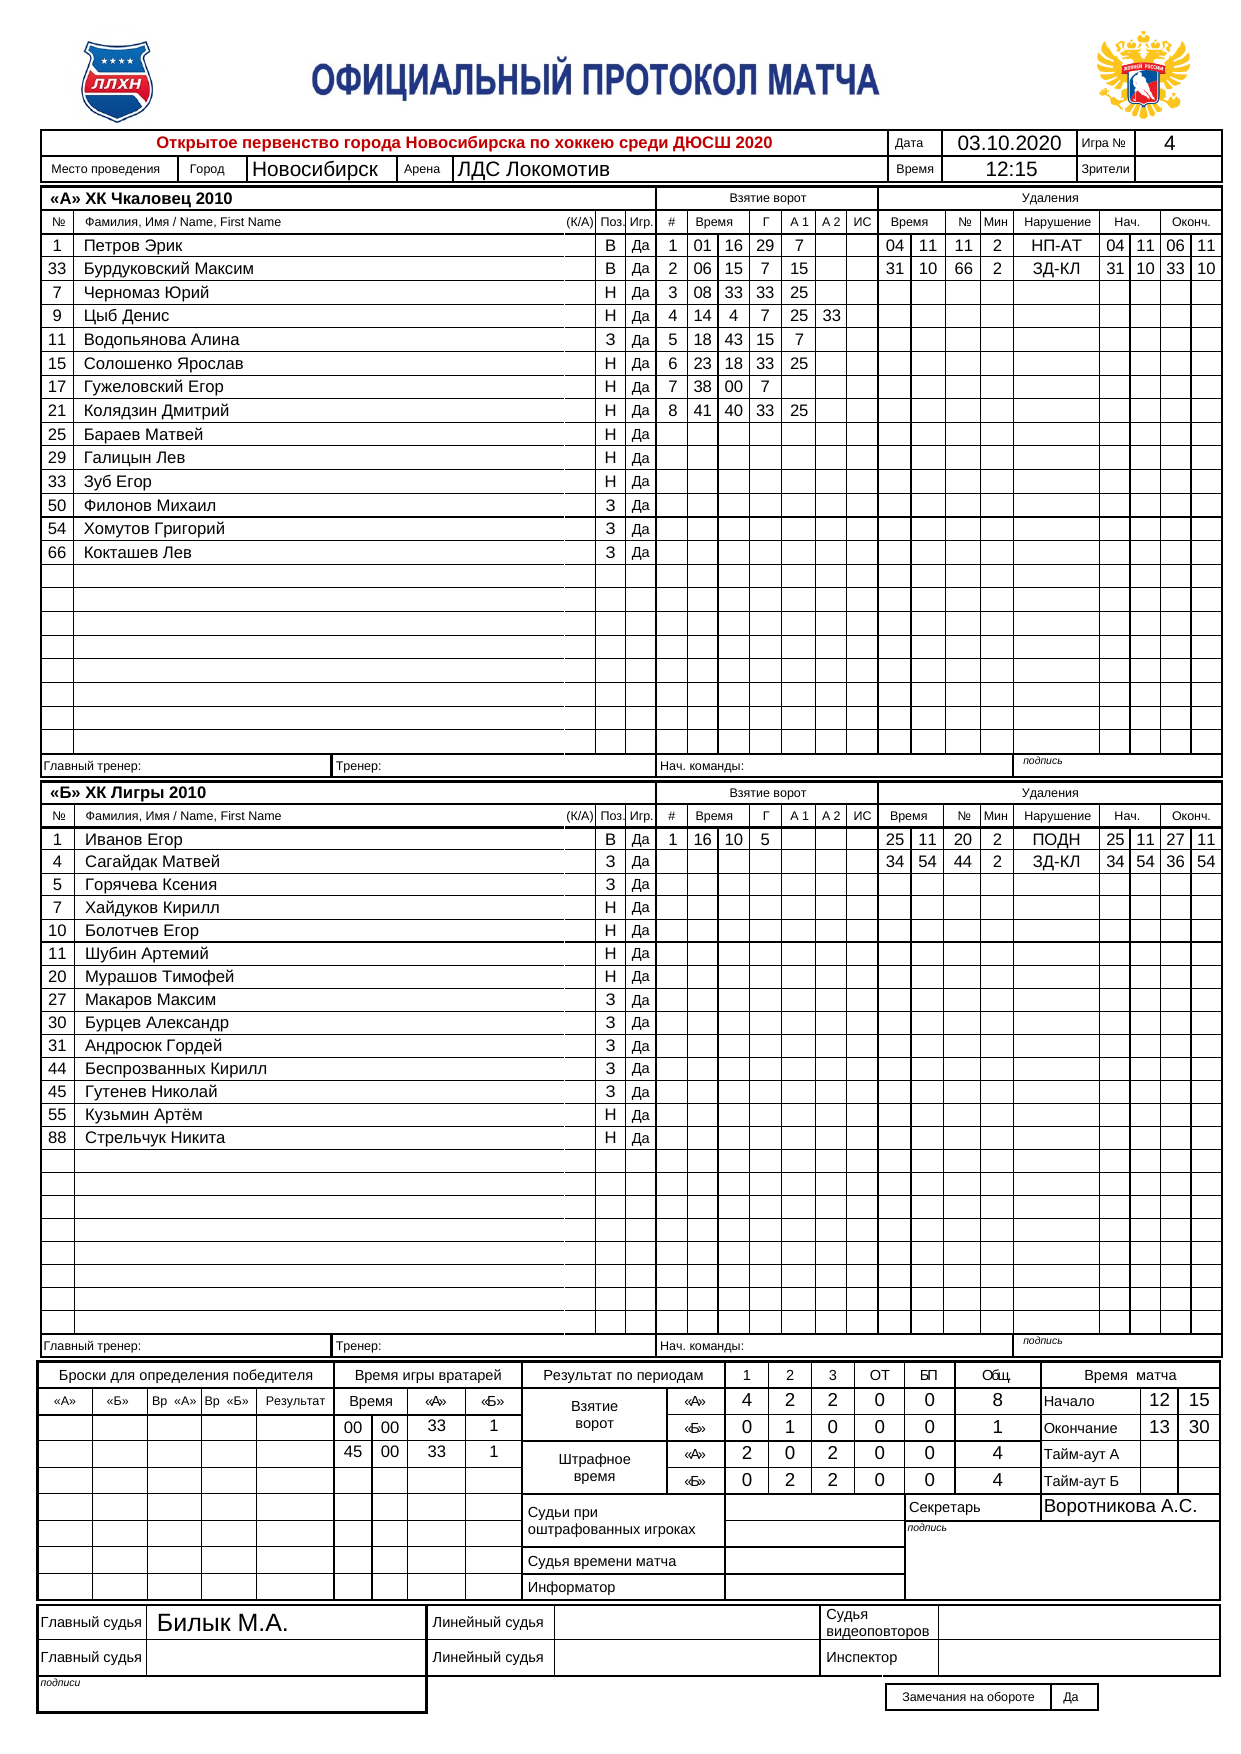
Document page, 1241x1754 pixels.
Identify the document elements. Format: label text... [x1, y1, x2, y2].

table_cell [782, 612, 815, 634]
table_cell [719, 1104, 749, 1126]
table_cell [912, 305, 945, 327]
table_cell [816, 1265, 846, 1287]
table_cell З [596, 518, 625, 540]
table_cell [981, 989, 1013, 1011]
table_cell [1161, 636, 1190, 658]
table_cell [750, 1242, 781, 1264]
table_cell [1014, 1311, 1099, 1333]
table_cell [42, 1150, 74, 1172]
table_cell [782, 1288, 815, 1310]
table_cell 08 [688, 281, 717, 303]
table_cell 9 [42, 305, 73, 327]
table_cell Главный тренер: [42, 755, 330, 776]
table_cell [879, 305, 910, 327]
table_cell [1192, 1081, 1221, 1103]
table_cell [626, 1265, 655, 1287]
table_cell Иванов Егор [75, 829, 564, 849]
table_cell [816, 730, 846, 753]
table_cell Да [626, 399, 655, 422]
table_cell 29 [42, 446, 73, 469]
table_cell [719, 920, 749, 941]
table_cell [816, 518, 846, 540]
table_header 3 [812, 1363, 854, 1387]
table_cell № [42, 805, 74, 826]
table_cell [1131, 966, 1160, 987]
table_cell Взятие ворот [523, 1389, 666, 1440]
table_cell 7 [782, 328, 815, 351]
table_cell [879, 683, 910, 706]
table_cell [1014, 896, 1099, 918]
table_cell 04 [879, 235, 910, 256]
table_cell [1131, 943, 1160, 964]
table_cell 33 [408, 1441, 465, 1467]
table_cell Да [626, 518, 655, 540]
table_cell А 1 [782, 211, 815, 233]
table_cell [847, 1012, 877, 1033]
table_cell [39, 1494, 92, 1520]
table_cell [816, 257, 846, 280]
table_cell [1161, 943, 1190, 964]
table_cell [719, 518, 749, 540]
table_cell Результат [257, 1389, 333, 1413]
table_cell «А» [408, 1389, 465, 1413]
table_cell [42, 683, 73, 706]
table_cell [782, 1012, 815, 1033]
table_cell [148, 1494, 201, 1520]
table_cell [816, 1242, 846, 1264]
table_cell [565, 920, 595, 941]
table_cell Да [626, 423, 655, 445]
table_cell [626, 707, 655, 729]
table_cell З [596, 1012, 625, 1033]
table_cell 11 [912, 829, 943, 849]
table_cell [847, 850, 877, 872]
table_cell 1 [657, 829, 687, 849]
table_cell [1100, 1311, 1129, 1333]
table_cell [879, 1012, 910, 1033]
table_header Замечания на обороте [887, 1685, 1050, 1709]
table_cell 5 [42, 874, 74, 895]
table_cell [981, 352, 1013, 374]
table_cell [688, 659, 717, 682]
table_cell «А» [39, 1389, 92, 1413]
table_cell [93, 1521, 147, 1546]
table_cell [847, 1127, 877, 1149]
table_cell [1161, 966, 1190, 987]
table_cell [1161, 1311, 1190, 1333]
table_cell 33 [719, 281, 749, 303]
table_cell [981, 636, 1013, 658]
table_cell [782, 659, 815, 682]
table_cell [944, 1127, 980, 1149]
table_cell [879, 541, 910, 564]
table_cell [555, 1606, 819, 1639]
table_cell [1192, 1311, 1221, 1333]
table_cell [816, 707, 846, 729]
table_cell Н [596, 1127, 625, 1149]
table_cell [1014, 494, 1099, 516]
table_cell [981, 1173, 1013, 1195]
table_cell [688, 1265, 717, 1287]
table_cell [596, 730, 625, 753]
table_cell А 1 [782, 805, 815, 826]
table_cell 01 [688, 235, 717, 256]
table_cell [42, 1265, 74, 1287]
table_cell «Б » [466, 1389, 521, 1413]
table_cell [981, 1288, 1013, 1310]
table_cell Галицын Лев [74, 446, 564, 469]
table_cell 54 [1131, 850, 1160, 872]
table_cell 0 [855, 1415, 904, 1440]
table_cell [1100, 1173, 1129, 1195]
table_cell [42, 730, 73, 753]
table_cell Н [596, 470, 625, 493]
table_cell [750, 1265, 781, 1287]
table_cell [1131, 446, 1160, 469]
table_cell [879, 1311, 910, 1333]
table_cell 45 [335, 1441, 371, 1467]
table_cell [879, 328, 910, 351]
table_cell [944, 1035, 980, 1057]
table_cell А 2 [816, 211, 846, 233]
table_cell [1192, 446, 1221, 469]
table_cell 15 [782, 257, 815, 280]
table_cell [1131, 565, 1160, 587]
table_cell [1100, 943, 1129, 964]
table_cell [565, 1242, 595, 1264]
table_cell [1141, 1441, 1177, 1467]
table_header Удаления [879, 188, 1221, 209]
table_cell [75, 1219, 564, 1241]
table_cell [782, 588, 815, 611]
table_cell 15 [42, 352, 73, 374]
table_cell [74, 707, 564, 729]
table_cell [719, 1173, 749, 1195]
table_cell [1131, 896, 1160, 918]
table_cell [688, 874, 717, 895]
table_cell [912, 565, 945, 587]
table_cell [782, 518, 815, 540]
table_cell 16 [719, 235, 749, 256]
table_cell [596, 1311, 625, 1333]
table_cell [565, 829, 595, 849]
table_cell [912, 730, 945, 753]
table_cell [816, 1150, 846, 1172]
table_cell 4 [956, 1442, 1040, 1467]
table_cell [1161, 1219, 1190, 1241]
table_cell [750, 1012, 781, 1033]
table_cell 7 [750, 305, 781, 327]
table_header Время матча [1042, 1363, 1219, 1387]
table_cell 33 [750, 352, 781, 374]
table_header Время игры вратарей [335, 1363, 521, 1387]
table_cell Тайм-аут А [1042, 1441, 1140, 1467]
table_cell [1100, 920, 1129, 941]
table_cell [1161, 1173, 1190, 1195]
table_cell [408, 1547, 465, 1573]
table_cell [782, 1242, 815, 1264]
table_cell [946, 541, 980, 564]
table_cell [565, 470, 595, 493]
table_cell [912, 1311, 943, 1333]
table_cell [1161, 1127, 1190, 1149]
table_cell [750, 850, 781, 872]
table_cell [1192, 588, 1221, 611]
table_cell [879, 943, 910, 964]
table_cell [1100, 874, 1129, 895]
table_cell 27 [42, 989, 74, 1011]
table_cell [688, 850, 717, 872]
table_cell 27 [1161, 829, 1190, 849]
table_cell [688, 1035, 717, 1057]
table_cell [657, 1058, 687, 1079]
table_cell [912, 470, 945, 493]
table_cell [782, 850, 815, 872]
table_cell [1161, 1012, 1190, 1033]
table_cell Нач. команды: [657, 755, 1012, 776]
table_cell Н [596, 281, 625, 303]
table_cell [1100, 281, 1129, 303]
table_cell 1 [466, 1416, 521, 1440]
table_cell [816, 1288, 846, 1310]
table_cell [1131, 305, 1160, 327]
table_cell З [596, 874, 625, 895]
table_cell 2 [657, 257, 687, 280]
table_cell 06 [688, 257, 717, 280]
table_cell [750, 636, 781, 658]
table_cell 54 [912, 850, 943, 872]
table_cell [719, 1219, 749, 1241]
table_cell [782, 829, 815, 849]
table_cell [93, 1468, 147, 1493]
table_cell [816, 636, 846, 658]
table_cell [719, 1265, 749, 1287]
table_cell [565, 683, 595, 706]
table_cell [847, 588, 877, 611]
table_cell [750, 612, 781, 634]
table_cell [335, 1574, 371, 1599]
table_cell [688, 470, 717, 493]
table_cell [879, 966, 910, 987]
table_cell 15 [750, 328, 781, 351]
table_cell Оконч. [1161, 211, 1221, 233]
table_cell Гужеловский Егор [74, 376, 564, 398]
table_cell [657, 494, 687, 516]
table_cell [946, 305, 980, 327]
table_cell [626, 683, 655, 706]
table_cell [75, 1150, 564, 1172]
table_cell [688, 730, 717, 753]
table_cell [688, 1058, 717, 1079]
table_cell [565, 281, 595, 303]
table_cell [912, 423, 945, 445]
table_cell 2 [812, 1389, 854, 1413]
table_cell 54 [42, 518, 73, 540]
table_cell 0 [905, 1442, 954, 1467]
table_cell [847, 1035, 877, 1057]
table_cell [657, 659, 687, 682]
table_cell [93, 1547, 147, 1573]
table_cell Да [626, 920, 655, 941]
table_cell [565, 399, 595, 422]
table_cell [596, 636, 625, 658]
table_cell [719, 1081, 749, 1103]
table_cell [1141, 1468, 1177, 1493]
table_cell Фамилия, Имя / Name, First Name [74, 211, 565, 233]
table_cell [565, 1196, 595, 1218]
table_cell [1100, 1196, 1129, 1218]
table_cell [257, 1547, 333, 1573]
table_cell [1014, 874, 1099, 895]
table_cell [148, 1547, 201, 1573]
table_cell [946, 494, 980, 516]
table_cell [847, 989, 877, 1011]
table_cell ЗД-КЛ [1014, 850, 1099, 872]
table_cell [879, 399, 910, 422]
table_cell 0 [905, 1468, 954, 1493]
table_cell [1014, 636, 1099, 658]
table_cell [626, 612, 655, 634]
table_cell НП-АТ [1014, 235, 1099, 256]
table_cell [912, 494, 945, 516]
table_header Дата [889, 131, 941, 155]
table_cell [719, 470, 749, 493]
table_cell [565, 541, 595, 564]
table_cell [750, 470, 781, 493]
table_cell Штрафное время [523, 1442, 666, 1493]
table_cell Да [626, 328, 655, 351]
table_cell [750, 518, 781, 540]
table_cell [1014, 683, 1099, 706]
table_cell [847, 352, 877, 374]
table_cell 11 [1192, 829, 1221, 849]
table_cell 0 [769, 1442, 811, 1467]
table_cell [1192, 1196, 1221, 1218]
table_cell [946, 281, 980, 303]
table_cell 18 [719, 352, 749, 374]
table_cell Информатор [523, 1575, 724, 1599]
table_cell [1131, 874, 1160, 895]
table_cell [626, 1311, 655, 1333]
table_cell [565, 966, 595, 987]
table_cell [42, 707, 73, 729]
table_cell [42, 1196, 74, 1218]
table_cell [1161, 707, 1190, 729]
table_cell Н [596, 966, 625, 987]
table_cell [1131, 1311, 1160, 1333]
table_cell [93, 1416, 147, 1440]
table_cell [879, 636, 910, 658]
table_cell [75, 1196, 564, 1218]
table_cell [565, 235, 595, 256]
table_cell [75, 1311, 564, 1333]
table_cell 06 [1161, 235, 1190, 256]
table_cell [1100, 730, 1129, 753]
table_cell (К/А) [565, 805, 595, 826]
table_cell 4 [657, 305, 687, 327]
table_cell 21 [42, 399, 73, 422]
table_cell [847, 281, 877, 303]
table_cell «Б» [668, 1468, 724, 1493]
table_cell Время [688, 211, 749, 233]
table_cell [1100, 1012, 1129, 1033]
table_cell [750, 1127, 781, 1149]
table_cell [596, 1173, 625, 1195]
table_cell [912, 874, 943, 895]
table_cell [750, 541, 781, 564]
table_cell [816, 1196, 846, 1218]
table_cell [147, 1640, 425, 1675]
table_cell 34 [879, 850, 910, 872]
table_cell [912, 328, 945, 351]
table_cell [688, 1196, 717, 1218]
table_cell [816, 1219, 846, 1241]
table_cell В [596, 257, 625, 280]
table_cell [1014, 707, 1099, 729]
table_cell [816, 1173, 846, 1195]
table_cell [1131, 1242, 1160, 1264]
table_cell [879, 896, 910, 918]
table_cell 15 [719, 257, 749, 280]
table_cell [1192, 1242, 1221, 1264]
table_cell [1014, 1173, 1099, 1195]
table_cell [202, 1574, 256, 1599]
table_cell 11 [42, 943, 74, 964]
table_cell Да [626, 541, 655, 564]
table_cell Да [626, 1081, 655, 1103]
table_header 1 [726, 1363, 768, 1387]
table_cell 11 [946, 235, 980, 256]
table_cell 40 [719, 399, 749, 422]
table_cell [1131, 920, 1160, 941]
table_cell [847, 1104, 877, 1126]
table_cell Н [596, 376, 625, 398]
table_cell Мин [981, 805, 1013, 826]
table_header Взятие ворот [657, 188, 877, 209]
table_cell [657, 1104, 687, 1126]
table_cell Н [596, 1104, 625, 1126]
table_cell [688, 989, 717, 1011]
table_cell [944, 1196, 980, 1218]
table_cell 31 [1100, 257, 1129, 280]
table_cell [1192, 1058, 1221, 1079]
table_cell [1131, 1150, 1160, 1172]
table_cell [42, 1311, 74, 1333]
table_cell [912, 1288, 943, 1310]
table_cell Время [879, 805, 943, 826]
table_cell [912, 989, 943, 1011]
table_cell [944, 1265, 980, 1287]
table_cell [565, 1265, 595, 1287]
table_cell «Б» [668, 1415, 724, 1440]
table_cell [946, 328, 980, 351]
table_cell [750, 707, 781, 729]
table_cell Да [626, 281, 655, 303]
table_cell [1100, 423, 1129, 445]
table_cell [879, 730, 910, 753]
table_cell [1192, 1265, 1221, 1287]
table_cell [879, 989, 910, 1011]
table_cell [688, 966, 717, 987]
table_cell Кузьмин Артём [75, 1104, 564, 1126]
table_cell ИС [847, 211, 877, 233]
table_cell Беспрозванных Кирилл [75, 1058, 564, 1079]
table_cell [688, 1081, 717, 1103]
table_cell [816, 1081, 846, 1103]
table_cell [1014, 328, 1099, 351]
table_cell [1014, 541, 1099, 564]
table_cell 0 [855, 1442, 904, 1467]
table_cell Да [626, 896, 655, 918]
table_cell 30 [42, 1012, 74, 1033]
table_cell [719, 683, 749, 706]
table_cell 1 [42, 235, 73, 256]
table_cell [657, 896, 687, 918]
table_cell [688, 1311, 717, 1333]
table_cell [148, 1574, 201, 1599]
table_cell [981, 1242, 1013, 1264]
table_cell Нач. [1100, 805, 1160, 826]
table_cell [1100, 1219, 1129, 1241]
table_cell [847, 328, 877, 351]
table_cell [626, 1288, 655, 1310]
table_cell Фамилия, Имя / Name, First Name [75, 805, 565, 826]
table_header Общ. [956, 1363, 1040, 1387]
table_cell [257, 1416, 333, 1440]
table_cell [1014, 352, 1099, 374]
table_cell [719, 1012, 749, 1033]
table_cell [981, 494, 1013, 516]
table_cell [981, 1219, 1013, 1241]
table_cell [879, 707, 910, 729]
table_cell [816, 659, 846, 682]
table_cell [750, 659, 781, 682]
table_cell [912, 1219, 943, 1241]
table_cell [1192, 352, 1221, 374]
table_cell [719, 966, 749, 987]
table_cell [688, 1150, 717, 1172]
table_cell 2 [812, 1442, 854, 1467]
table_cell [946, 588, 980, 611]
table_cell Оконч. [1161, 805, 1221, 826]
table_cell [39, 1574, 92, 1599]
table_cell Поз. [596, 805, 625, 826]
table_cell [981, 874, 1013, 895]
table_cell [74, 683, 564, 706]
table_cell [688, 1219, 717, 1241]
table_cell [688, 1012, 717, 1033]
table_cell [847, 730, 877, 753]
table_cell [1131, 352, 1160, 374]
table_cell [1099, 1682, 1220, 1711]
table_cell 04 [1100, 235, 1129, 256]
table_cell 10 [1131, 257, 1160, 280]
table_cell [626, 1150, 655, 1172]
table_cell [1100, 494, 1129, 516]
table_cell [912, 1058, 943, 1079]
table_cell 10 [912, 257, 945, 280]
table_cell [847, 1288, 877, 1310]
table_cell [750, 423, 781, 445]
table_cell [719, 1311, 749, 1333]
table_cell Да [626, 305, 655, 327]
table_cell 5 [750, 829, 781, 849]
table_cell Н [596, 943, 625, 964]
table_cell [879, 1265, 910, 1287]
table_cell 33 [1161, 257, 1190, 280]
table_cell Н [596, 896, 625, 918]
table_cell [750, 1288, 781, 1310]
table_cell [782, 730, 815, 753]
table_cell [782, 1035, 815, 1057]
table_cell [1161, 683, 1190, 706]
table_cell [719, 494, 749, 516]
table_cell [688, 588, 717, 611]
table_cell [1192, 1012, 1221, 1033]
table_cell [816, 1058, 846, 1079]
table_cell [657, 683, 687, 706]
table_cell [1100, 328, 1129, 351]
table_cell [1100, 470, 1129, 493]
table_cell [1131, 1035, 1160, 1057]
table_cell «А» [668, 1389, 724, 1413]
table_cell [719, 423, 749, 445]
table_cell [816, 989, 846, 1011]
table_cell [944, 1081, 980, 1103]
table_cell [912, 1173, 943, 1195]
table_cell [816, 376, 846, 398]
table_cell [1014, 1150, 1099, 1172]
table_cell [847, 565, 877, 587]
table_cell [946, 518, 980, 540]
table_cell 2 [726, 1442, 768, 1467]
table_cell [1161, 1265, 1190, 1287]
table_cell 0 [855, 1389, 904, 1413]
table_cell [657, 966, 687, 987]
table_cell [335, 1494, 371, 1520]
table_cell [782, 966, 815, 987]
table_cell [719, 730, 749, 753]
table_cell [596, 1265, 625, 1287]
table_cell [565, 518, 595, 540]
table_cell [596, 1150, 625, 1172]
table_cell [1014, 1035, 1099, 1057]
table_cell [912, 352, 945, 374]
table_cell 11 [912, 235, 945, 256]
table_cell [688, 1242, 717, 1264]
table_cell [750, 1104, 781, 1126]
table_cell [1161, 730, 1190, 753]
table_cell [1192, 565, 1221, 587]
table_header Да [1052, 1685, 1097, 1709]
table_cell [335, 1521, 371, 1546]
table_cell [816, 920, 846, 941]
table_cell Билык М.А. [147, 1606, 425, 1639]
table_cell Н [596, 446, 625, 469]
table_cell [1014, 612, 1099, 634]
table_cell [981, 565, 1013, 587]
table_cell [1014, 470, 1099, 493]
table_cell [750, 683, 781, 706]
table_cell [1161, 1081, 1190, 1103]
table_cell [1161, 328, 1190, 351]
table_cell [981, 966, 1013, 987]
table_cell [596, 707, 625, 729]
table_cell [879, 874, 910, 895]
table_header Удаления [879, 783, 1221, 803]
table_header Открытое первенство города Новосибирска по хоккею среди ДЮСШ 2020 [42, 131, 887, 155]
table_cell [847, 470, 877, 493]
table_cell [1100, 1288, 1129, 1310]
table_cell [688, 565, 717, 587]
table_cell [688, 683, 717, 706]
table_cell 6 [657, 352, 687, 374]
table_cell [816, 423, 846, 445]
table_cell Г [750, 211, 781, 233]
table_cell [688, 423, 717, 445]
table_cell [565, 446, 595, 469]
table_cell [944, 1058, 980, 1079]
table_cell [565, 989, 595, 1011]
table_cell [74, 730, 564, 753]
table_cell [657, 1219, 687, 1241]
table_cell [1161, 399, 1190, 422]
table_cell [912, 659, 945, 682]
table_cell Да [626, 494, 655, 516]
table_cell З [596, 328, 625, 351]
table_cell [912, 1265, 943, 1287]
table_cell [1014, 446, 1099, 469]
table_cell [847, 829, 877, 849]
table_cell [816, 328, 846, 351]
table_cell 1 [657, 235, 687, 256]
table_cell [719, 1150, 749, 1172]
table_cell Н [596, 423, 625, 445]
table_cell «А» [668, 1442, 724, 1467]
table_cell [1192, 730, 1221, 753]
table_cell Н [596, 920, 625, 941]
table_cell [981, 541, 1013, 564]
table_cell 33 [816, 305, 846, 327]
table_cell [981, 399, 1013, 422]
table_cell [816, 446, 846, 469]
table_cell [816, 1035, 846, 1057]
table_cell Игр. [626, 211, 655, 233]
table_cell [257, 1521, 333, 1546]
table_cell 33 [408, 1416, 465, 1440]
table_cell [816, 683, 846, 706]
table_cell Воротникова А.С. [1042, 1495, 1219, 1520]
table_cell [565, 494, 595, 516]
table_cell [1014, 376, 1099, 398]
table_cell [42, 1288, 74, 1310]
table_cell [719, 707, 749, 729]
table_cell [912, 376, 945, 398]
table_cell [750, 1035, 781, 1057]
table_cell [750, 1311, 781, 1333]
table_cell [750, 1196, 781, 1218]
table_cell [1100, 707, 1129, 729]
table_cell 11 [1131, 829, 1160, 849]
table_cell [1100, 376, 1129, 398]
table_cell [719, 1035, 749, 1057]
table_cell [847, 1311, 877, 1333]
table_cell [750, 943, 781, 964]
table_cell [408, 1468, 465, 1493]
table_cell [1014, 1288, 1099, 1310]
table_cell Да [626, 850, 655, 872]
table_cell [1131, 281, 1160, 303]
table_cell [816, 943, 846, 964]
table_cell [750, 1173, 781, 1195]
table_cell [981, 1265, 1013, 1287]
table_cell [1131, 470, 1160, 493]
table_cell Да [626, 1035, 655, 1057]
table_cell [657, 1242, 687, 1264]
table_cell [1192, 328, 1221, 351]
table_cell подпись [1014, 755, 1221, 776]
table_cell [719, 612, 749, 634]
table_cell [1014, 1104, 1099, 1126]
table_cell [912, 1242, 943, 1264]
table_cell [946, 423, 980, 445]
table_cell [1192, 896, 1221, 918]
table_cell Секретарь [906, 1495, 1040, 1520]
table_cell [782, 1173, 815, 1195]
table_cell Мин [981, 211, 1013, 233]
table_cell З [596, 850, 625, 872]
table_cell [879, 470, 910, 493]
table_cell [879, 446, 910, 469]
table_cell 10 [719, 829, 749, 849]
table_cell [565, 376, 595, 398]
table_cell [847, 541, 877, 564]
table_cell 7 [42, 281, 73, 303]
table_cell [1131, 1219, 1160, 1241]
table_cell [1161, 446, 1190, 469]
table_cell ЗД-КЛ [1014, 257, 1099, 280]
table_cell [1161, 352, 1190, 374]
table_cell 25 [879, 829, 910, 849]
table_cell [1161, 281, 1190, 303]
table_cell [1192, 494, 1221, 516]
table_cell [1192, 1150, 1221, 1172]
table_cell [93, 1441, 147, 1467]
table_cell [847, 423, 877, 445]
table_cell [981, 943, 1013, 964]
table_cell 25 [782, 305, 815, 327]
table_cell [626, 588, 655, 611]
table_cell 66 [42, 541, 73, 564]
table_cell Окончание [1042, 1415, 1140, 1440]
table_cell 33 [42, 470, 73, 493]
table_cell [1014, 281, 1099, 303]
table_cell 25 [782, 281, 815, 303]
table_cell Нач. команды: [657, 1335, 1012, 1356]
table_cell Зуб Егор [74, 470, 564, 493]
table_header Броски для определения победителя [39, 1363, 333, 1387]
table_cell [750, 494, 781, 516]
table_cell Зрители [1078, 157, 1134, 181]
table_cell [944, 920, 980, 941]
table_cell [42, 1173, 74, 1195]
table_cell [1100, 1242, 1129, 1264]
table_cell Тайм-аут Б [1042, 1468, 1140, 1493]
table_cell [1192, 636, 1221, 658]
table_cell [1014, 989, 1099, 1011]
table_cell [1014, 1219, 1099, 1241]
table_cell [596, 1219, 625, 1241]
table_cell [39, 1521, 92, 1546]
table_cell [626, 1219, 655, 1241]
table_cell [657, 541, 687, 564]
table_cell [1161, 518, 1190, 540]
table_cell [565, 565, 595, 587]
table_cell 7 [750, 257, 781, 280]
table_cell 7 [750, 376, 781, 398]
table_cell [565, 896, 595, 918]
table_cell [39, 1441, 92, 1467]
table_cell [939, 1606, 1219, 1639]
table_cell [93, 1574, 147, 1599]
table_cell 31 [879, 257, 910, 280]
table_cell [39, 1547, 92, 1573]
table_cell 7 [42, 896, 74, 918]
table_cell [657, 612, 687, 634]
table_cell ПОДН [1014, 829, 1099, 849]
table_cell [1014, 730, 1099, 753]
table_cell [1100, 636, 1129, 658]
table_cell [626, 565, 655, 587]
table_cell [1161, 1242, 1190, 1264]
table_cell З [596, 1081, 625, 1103]
table_cell [1161, 896, 1190, 918]
table_cell [257, 1468, 333, 1493]
table_cell 25 [42, 423, 73, 445]
table_cell 1 [956, 1415, 1040, 1440]
table_cell [688, 920, 717, 941]
table_cell [981, 470, 1013, 493]
table_cell [657, 565, 687, 587]
table_cell [946, 565, 980, 587]
table_cell [719, 541, 749, 564]
table_cell [847, 874, 877, 895]
table_cell [657, 1150, 687, 1172]
table_cell [847, 305, 877, 327]
table_cell [816, 1104, 846, 1126]
table_cell 45 [42, 1081, 74, 1103]
table_cell Судья времени матча [523, 1548, 724, 1573]
table_cell Хомутов Григорий [74, 518, 564, 540]
table_cell Петров Эрик [74, 235, 564, 256]
table_cell [1131, 1058, 1160, 1079]
table_cell [912, 920, 943, 941]
table_cell [912, 966, 943, 987]
table_cell [39, 1416, 92, 1440]
table_cell 12 [1141, 1389, 1177, 1413]
table_cell [565, 943, 595, 964]
table_cell [946, 683, 980, 706]
table_cell 66 [946, 257, 980, 280]
table_cell [1131, 683, 1160, 706]
table_cell [1100, 399, 1129, 422]
table_cell [596, 588, 625, 611]
table_cell [408, 1494, 465, 1520]
table_cell [816, 399, 846, 422]
table_cell [1192, 541, 1221, 564]
table_cell [1131, 494, 1160, 516]
table_cell 2 [769, 1389, 811, 1413]
table_cell [1161, 1058, 1190, 1079]
table_cell [981, 1311, 1013, 1333]
table_cell [565, 1150, 595, 1172]
table_cell [750, 874, 781, 895]
table_cell [912, 541, 945, 564]
table_cell [565, 850, 595, 872]
table_cell [981, 1035, 1013, 1057]
table_cell [981, 328, 1013, 351]
table_cell [719, 850, 749, 872]
table_cell [1131, 376, 1160, 398]
table_cell Макаров Максим [75, 989, 564, 1011]
table_cell [1192, 612, 1221, 634]
table_cell [1161, 588, 1190, 611]
table_cell [750, 1150, 781, 1172]
table_cell [148, 1441, 201, 1467]
table_cell 4 [719, 305, 749, 327]
table_cell ИС [847, 805, 877, 826]
table_cell [1179, 1468, 1219, 1493]
table_cell [688, 494, 717, 516]
table_cell [782, 423, 815, 445]
table_cell Поз. [596, 211, 625, 233]
table_cell [981, 683, 1013, 706]
table_cell Да [626, 257, 655, 280]
table_cell [782, 494, 815, 516]
table_cell [466, 1521, 521, 1546]
table_cell Линейный судья [428, 1606, 554, 1639]
table_cell [373, 1468, 407, 1493]
table_cell [981, 518, 1013, 540]
table_cell [657, 850, 687, 872]
table_cell [373, 1547, 407, 1573]
table_cell Бурцев Александр [75, 1012, 564, 1033]
table_cell [42, 1242, 74, 1264]
table_cell 15 [1179, 1389, 1219, 1413]
table_cell [912, 636, 945, 658]
table_cell 33 [42, 257, 73, 280]
table_cell [1192, 1288, 1221, 1310]
table_cell [688, 707, 717, 729]
table_cell [1161, 423, 1190, 445]
table_cell [883, 1677, 1220, 1681]
table_cell [750, 896, 781, 918]
table_cell [1192, 1127, 1221, 1149]
table_cell [847, 943, 877, 964]
table_cell [750, 730, 781, 753]
table_cell Арена [398, 157, 452, 181]
table_cell В [596, 829, 625, 849]
table_cell [726, 1548, 904, 1573]
table_header 03.10.2020 [943, 131, 1076, 155]
table_cell [726, 1495, 904, 1520]
table_cell [596, 659, 625, 682]
table_cell Кокташев Лев [74, 541, 564, 564]
table_cell [879, 1288, 910, 1310]
table_cell 38 [688, 376, 717, 398]
table_cell [946, 352, 980, 374]
table_cell [657, 518, 687, 540]
table_cell 11 [42, 328, 73, 351]
table_cell 34 [1100, 850, 1129, 872]
table_cell [428, 1677, 882, 1711]
table_cell [1100, 446, 1129, 469]
table_cell [657, 1311, 687, 1333]
table_cell [847, 920, 877, 941]
table_cell [1192, 423, 1221, 445]
table_cell [782, 1058, 815, 1079]
table_cell [816, 470, 846, 493]
table_cell [782, 1081, 815, 1103]
table_cell [847, 446, 877, 469]
table_cell [565, 423, 595, 445]
table_cell (К/А) [565, 211, 595, 233]
table_cell [946, 636, 980, 658]
table_cell [912, 446, 945, 469]
table_cell Время [688, 805, 749, 826]
table_cell Мурашов Тимофей [75, 966, 564, 987]
table_cell [750, 1081, 781, 1103]
table_cell [1161, 1035, 1190, 1057]
table_cell [981, 1012, 1013, 1033]
table_cell [1131, 612, 1160, 634]
table_cell [1161, 1196, 1190, 1218]
table_cell А 2 [816, 805, 846, 826]
table_cell [1131, 659, 1160, 682]
table_cell [657, 636, 687, 658]
table_cell 00 [719, 376, 749, 398]
table_cell [879, 1242, 910, 1264]
table_cell З [596, 494, 625, 516]
table_cell Да [626, 1058, 655, 1079]
table_cell [555, 1640, 819, 1675]
table_cell [688, 1173, 717, 1195]
table_cell [981, 1196, 1013, 1218]
table_cell В [596, 235, 625, 256]
table_cell [719, 659, 749, 682]
table_cell [1192, 1035, 1221, 1057]
table_cell [946, 659, 980, 682]
table_cell [944, 874, 980, 895]
table_cell [782, 470, 815, 493]
table_cell [944, 989, 980, 1011]
table_cell Да [626, 235, 655, 256]
table_cell [1192, 376, 1221, 398]
table_cell [879, 352, 910, 374]
table_cell [782, 446, 815, 469]
table_cell [1100, 588, 1129, 611]
table_cell [657, 1288, 687, 1310]
table_cell [847, 494, 877, 516]
table_cell [782, 1127, 815, 1149]
table_cell [1161, 305, 1190, 327]
table_cell Линейный судья [428, 1640, 554, 1675]
table_cell [42, 588, 73, 611]
table_cell [816, 896, 846, 918]
table_cell [1192, 659, 1221, 682]
table_cell [565, 257, 595, 280]
table_cell [1161, 541, 1190, 564]
table_cell [981, 281, 1013, 303]
table_cell 10 [42, 920, 74, 941]
table_cell [726, 1521, 904, 1546]
table_cell [1100, 1104, 1129, 1126]
table_cell [981, 1081, 1013, 1103]
table_cell [688, 943, 717, 964]
table_cell [719, 565, 749, 587]
table_cell [565, 1219, 595, 1241]
table_cell [373, 1521, 407, 1546]
table_cell [42, 565, 73, 587]
table_cell [565, 1104, 595, 1126]
table_cell [816, 829, 846, 849]
table_cell [657, 470, 687, 493]
table_cell [657, 1081, 687, 1103]
table_cell 1 [466, 1441, 521, 1467]
table_cell [626, 636, 655, 658]
table_cell [335, 1468, 371, 1493]
table_cell [565, 1012, 595, 1033]
table_cell [657, 920, 687, 941]
table_cell [879, 565, 910, 587]
table_cell [816, 235, 846, 256]
table_cell [750, 989, 781, 1011]
table_cell [816, 494, 846, 516]
table_cell [912, 1104, 943, 1126]
table_header БП [905, 1363, 954, 1387]
table_cell подписи [39, 1677, 425, 1711]
table_cell [912, 1127, 943, 1149]
table_cell [657, 588, 687, 611]
table_cell [657, 1265, 687, 1287]
table_cell [1014, 1196, 1099, 1218]
table_cell Колядзин Дмитрий [74, 399, 564, 422]
table_cell [912, 943, 943, 964]
table_cell [946, 612, 980, 634]
table_cell [1131, 1196, 1160, 1218]
table_cell [688, 446, 717, 469]
table_cell [981, 612, 1013, 634]
table_cell [1014, 305, 1099, 327]
table_cell [1100, 352, 1129, 374]
table_cell [596, 1196, 625, 1218]
table_cell 20 [42, 966, 74, 987]
table_cell [1161, 659, 1190, 682]
table_cell [688, 541, 717, 564]
table_cell [750, 966, 781, 987]
table_cell [1192, 1219, 1221, 1241]
table_cell [944, 1150, 980, 1172]
table_cell [1161, 494, 1190, 516]
table_header «Б» ХК Лигры 2010 [42, 783, 655, 803]
table_cell 0 [726, 1415, 768, 1440]
table_cell [1131, 518, 1160, 540]
table_cell Начало [1042, 1389, 1140, 1413]
table_cell [847, 1265, 877, 1287]
table_cell [719, 1196, 749, 1218]
table_cell [1014, 565, 1099, 587]
table_cell [981, 1127, 1013, 1149]
table_cell 2 [812, 1468, 854, 1493]
table_cell [148, 1521, 201, 1546]
table_cell [912, 1012, 943, 1033]
table_cell 3 [657, 281, 687, 303]
table_cell [688, 1127, 717, 1149]
table_cell [1014, 1127, 1099, 1149]
table_cell 20 [944, 829, 980, 849]
table_cell [1161, 470, 1190, 493]
table_cell [1131, 636, 1160, 658]
table_cell [719, 989, 749, 1011]
table_cell [1100, 896, 1129, 918]
table_cell 33 [750, 281, 781, 303]
table_cell [408, 1574, 465, 1599]
table_cell 33 [750, 399, 781, 422]
table_cell [1161, 1104, 1190, 1126]
table_cell [847, 683, 877, 706]
table_cell [1192, 683, 1221, 706]
table_cell [816, 850, 846, 872]
table_cell [688, 1288, 717, 1310]
table_cell [981, 423, 1013, 445]
table_cell [75, 1265, 564, 1287]
table_cell 14 [688, 305, 717, 327]
table_cell [946, 446, 980, 469]
table_cell [657, 943, 687, 964]
table_cell [847, 612, 877, 634]
table_cell [1161, 1288, 1190, 1310]
table_cell [626, 1196, 655, 1218]
table_cell 4 [956, 1468, 1040, 1493]
table_cell [1014, 399, 1099, 422]
table_cell Сагайдак Матвей [75, 850, 564, 872]
table_cell З [596, 1058, 625, 1079]
table_cell Инспектор [821, 1640, 938, 1675]
table_cell [782, 541, 815, 564]
table_cell 25 [782, 352, 815, 374]
table_cell «Б» [93, 1389, 147, 1413]
table_cell 16 [688, 829, 717, 849]
table_cell Н [596, 305, 625, 327]
table_cell [1131, 588, 1160, 611]
table_cell [1100, 1035, 1129, 1057]
table_cell [944, 1219, 980, 1241]
table_cell [596, 1288, 625, 1310]
table_cell Да [626, 874, 655, 895]
table_cell [75, 1173, 564, 1195]
table_cell [847, 707, 877, 729]
table_cell 00 [335, 1416, 371, 1440]
table_header Игра № [1078, 131, 1134, 155]
table_cell 0 [905, 1415, 954, 1440]
table_cell [719, 1058, 749, 1079]
table_cell Место проведения [42, 157, 177, 181]
table_cell [946, 376, 980, 398]
table_cell Андросюк Гордей [75, 1035, 564, 1057]
table_cell 4 [42, 850, 74, 872]
table_cell 18 [688, 328, 717, 351]
table_cell # [657, 211, 687, 233]
table_cell [657, 1173, 687, 1195]
table_cell [466, 1494, 521, 1520]
table_cell 7 [782, 235, 815, 256]
table_cell [373, 1574, 407, 1599]
table_cell [42, 612, 73, 634]
table_cell [879, 1150, 910, 1172]
table_cell [75, 1242, 564, 1264]
table_cell ЛДС Локомотив [454, 157, 887, 181]
table_cell Стрельчук Никита [75, 1127, 564, 1149]
table_cell [688, 896, 717, 918]
table_cell Время [335, 1389, 407, 1413]
table_cell Город [179, 157, 246, 181]
table_cell 2 [981, 829, 1013, 849]
table_cell [657, 730, 687, 753]
table_cell [1192, 989, 1221, 1011]
table_cell [257, 1494, 333, 1520]
table_cell № [42, 211, 73, 233]
table_cell [782, 874, 815, 895]
table_cell [879, 1173, 910, 1195]
table_cell [944, 1012, 980, 1033]
table_cell [93, 1494, 147, 1520]
table_cell [1131, 1288, 1160, 1310]
table_cell [657, 1196, 687, 1218]
table_cell [1131, 1265, 1160, 1287]
table_cell [879, 494, 910, 516]
table_cell [1192, 707, 1221, 729]
table_cell [879, 1104, 910, 1126]
table_cell [1192, 920, 1221, 941]
table_cell [946, 399, 980, 422]
table_cell [782, 1104, 815, 1126]
table_cell [847, 1242, 877, 1264]
table_cell Бурдуковский Максим [74, 257, 564, 280]
table_cell Судьи при оштрафованных игроках [523, 1495, 724, 1546]
table_cell [1100, 565, 1129, 587]
table_cell [657, 1012, 687, 1033]
table_cell [816, 588, 846, 611]
table_cell Черномаз Юрий [74, 281, 564, 303]
table_cell [565, 352, 595, 374]
table_cell [1131, 1012, 1160, 1033]
table_cell [1192, 874, 1221, 895]
table_cell [1161, 376, 1190, 398]
table_cell [1192, 281, 1221, 303]
table_cell [1100, 1150, 1129, 1172]
table_cell [782, 636, 815, 658]
table_header Результат по периодам [523, 1363, 724, 1387]
table_cell [657, 707, 687, 729]
table_cell [74, 636, 564, 658]
table_cell [847, 1173, 877, 1195]
table_cell [42, 1219, 74, 1241]
table_cell [981, 920, 1013, 941]
table_cell [74, 659, 564, 682]
table_cell [782, 376, 815, 398]
table_cell [981, 730, 1013, 753]
table_cell [879, 659, 910, 682]
table_cell 1 [42, 829, 74, 849]
table_cell Водопьянова Алина [74, 328, 564, 351]
table_cell Да [626, 1104, 655, 1126]
table_cell Да [626, 943, 655, 964]
table_cell [912, 1150, 943, 1172]
table_cell З [596, 541, 625, 564]
table_cell [847, 399, 877, 422]
table_cell 2 [981, 850, 1013, 872]
table_cell [257, 1441, 333, 1467]
table_cell 88 [42, 1127, 74, 1149]
table_cell [816, 352, 846, 374]
table_cell [565, 612, 595, 634]
table_cell 00 [373, 1441, 407, 1467]
table_cell [879, 920, 910, 941]
table_cell [1014, 1058, 1099, 1079]
table_header ОТ [855, 1363, 904, 1387]
table_cell [981, 896, 1013, 918]
table_cell [816, 1127, 846, 1149]
table_cell [946, 730, 980, 753]
table_header 2 [769, 1363, 811, 1387]
table_cell [912, 683, 945, 706]
table_cell Горячева Ксения [75, 874, 564, 895]
table_cell [148, 1468, 201, 1493]
table_cell [912, 1035, 943, 1057]
table_cell [565, 1173, 595, 1195]
table_cell 2 [981, 235, 1013, 256]
table_cell [847, 1150, 877, 1172]
table_cell 29 [750, 235, 781, 256]
table_cell Тренер: [333, 755, 655, 776]
table_cell [816, 281, 846, 303]
table_cell Да [626, 446, 655, 469]
table_cell [944, 1311, 980, 1333]
table_cell [782, 565, 815, 587]
table_cell Да [626, 1127, 655, 1149]
table_cell [912, 1196, 943, 1218]
table_cell [944, 1173, 980, 1195]
table_cell [1192, 943, 1221, 964]
table_cell [912, 399, 945, 422]
table_cell [719, 1127, 749, 1149]
table_cell Солошенко Ярослав [74, 352, 564, 374]
table_cell [1100, 1081, 1129, 1103]
table_cell [657, 989, 687, 1011]
table_cell [202, 1547, 256, 1573]
table_cell Болотчев Егор [75, 920, 564, 941]
table_cell [981, 446, 1013, 469]
table_cell [1100, 518, 1129, 540]
table_cell [944, 943, 980, 964]
table_cell [1131, 1127, 1160, 1149]
table_cell [466, 1574, 521, 1599]
table_cell Главный тренер: [42, 1335, 330, 1356]
table_cell [1131, 707, 1160, 729]
table_cell [782, 707, 815, 729]
table_cell [1100, 966, 1129, 987]
table_cell [1014, 943, 1099, 964]
table_cell Бараев Матвей [74, 423, 564, 445]
table_cell [202, 1521, 256, 1546]
table_cell [596, 612, 625, 634]
table_cell [596, 1242, 625, 1264]
table_cell [1161, 612, 1190, 634]
table_cell [750, 446, 781, 469]
table_cell [847, 896, 877, 918]
table_cell [1192, 966, 1221, 987]
table_cell [1131, 541, 1160, 564]
table_cell [75, 1288, 564, 1310]
table_cell [1014, 1242, 1099, 1264]
table_cell Новосибирск [248, 157, 396, 181]
table_cell Время [889, 157, 941, 181]
table_cell [879, 281, 910, 303]
table_cell [74, 588, 564, 611]
table_cell [782, 896, 815, 918]
table_cell [912, 1081, 943, 1103]
table_cell 7 [657, 376, 687, 398]
table_cell Шубин Артемий [75, 943, 564, 964]
table_cell [1192, 399, 1221, 422]
table_cell [565, 874, 595, 895]
table_cell [719, 636, 749, 658]
table_cell [565, 1288, 595, 1310]
table_cell [565, 1311, 595, 1333]
table_cell [750, 920, 781, 941]
table_cell [912, 588, 945, 611]
table_cell [719, 896, 749, 918]
table_cell [1100, 541, 1129, 564]
table_cell [946, 470, 980, 493]
table_cell [879, 1058, 910, 1079]
table_cell [202, 1468, 256, 1493]
table_cell [74, 612, 564, 634]
table_cell № [946, 211, 980, 233]
table_cell [912, 612, 945, 634]
table_cell [626, 1173, 655, 1195]
table_cell [688, 518, 717, 540]
table_cell [1014, 518, 1099, 540]
table_cell [1161, 874, 1190, 895]
table_cell [750, 565, 781, 587]
table_cell [1192, 305, 1221, 327]
table_cell Н [596, 399, 625, 422]
table_cell подпись [1014, 1335, 1221, 1356]
table_cell Нач. [1100, 211, 1160, 233]
table_cell [1131, 423, 1160, 445]
table_cell [1131, 989, 1160, 1011]
table_cell [750, 1219, 781, 1241]
table_cell [879, 423, 910, 445]
table_cell Гутенев Николай [75, 1081, 564, 1103]
table_cell Да [626, 352, 655, 374]
table_cell [879, 1196, 910, 1218]
table_cell [1161, 920, 1190, 941]
table_cell Нарушение [1014, 805, 1099, 826]
table_cell [565, 1081, 595, 1103]
table_cell [565, 328, 595, 351]
table_cell 54 [1192, 850, 1221, 872]
table_cell [657, 423, 687, 445]
table_cell [1131, 328, 1160, 351]
table_cell Да [626, 1012, 655, 1033]
table_cell [847, 966, 877, 987]
table_cell [1100, 305, 1129, 327]
table_cell 41 [688, 399, 717, 422]
table_cell 00 [373, 1416, 407, 1440]
table_cell [816, 541, 846, 564]
table_cell [879, 1081, 910, 1103]
table_cell [816, 966, 846, 987]
table_cell Филонов Михаил [74, 494, 564, 516]
table_cell [466, 1547, 521, 1573]
table_cell [879, 518, 910, 540]
table_cell [688, 636, 717, 658]
table_cell 25 [1100, 829, 1129, 849]
table_cell [1100, 989, 1129, 1011]
table_cell [257, 1574, 333, 1599]
table_cell 25 [782, 399, 815, 422]
table_cell [981, 1058, 1013, 1079]
table_cell [1192, 1173, 1221, 1195]
table_cell [879, 1219, 910, 1241]
table_cell [626, 1242, 655, 1264]
table_cell 11 [1192, 235, 1221, 256]
table_cell [335, 1547, 371, 1573]
table_cell 0 [812, 1415, 854, 1440]
table_cell Да [626, 470, 655, 493]
table_cell Судья видеоповторов [821, 1606, 938, 1639]
table_cell [1014, 1012, 1099, 1033]
table_cell [408, 1521, 465, 1546]
table_cell 12:15 [943, 157, 1076, 181]
table_cell [946, 707, 980, 729]
table_cell [981, 1150, 1013, 1172]
table_cell [1179, 1441, 1219, 1467]
table_cell 2 [769, 1468, 811, 1493]
table_cell [565, 305, 595, 327]
table_cell [1131, 1173, 1160, 1195]
table_cell 36 [1161, 850, 1190, 872]
table_header «А» ХК Чкаловец 2010 [42, 188, 655, 209]
table_cell [912, 707, 945, 729]
table_cell [688, 1104, 717, 1126]
table_cell [1192, 518, 1221, 540]
table_cell [626, 730, 655, 753]
table_cell 5 [657, 328, 687, 351]
table_cell Г [750, 805, 781, 826]
table_cell [719, 1242, 749, 1264]
table_cell [944, 1288, 980, 1310]
table_cell [782, 1219, 815, 1241]
table_cell [202, 1494, 256, 1520]
table_cell [782, 683, 815, 706]
table_header Взятие ворот [657, 783, 877, 803]
table_cell [912, 518, 945, 540]
table_cell З [596, 989, 625, 1011]
table_cell [782, 989, 815, 1011]
table_cell Да [626, 829, 655, 849]
table_cell [202, 1441, 256, 1467]
table_cell [719, 1288, 749, 1310]
table_cell 30 [1179, 1415, 1219, 1440]
table_cell [847, 1058, 877, 1079]
table_cell [981, 376, 1013, 398]
table_cell [1161, 565, 1190, 587]
table_cell № [944, 805, 980, 826]
table_cell [816, 1311, 846, 1333]
table_cell [1100, 683, 1129, 706]
table_cell [981, 707, 1013, 729]
table_cell 11 [1131, 235, 1160, 256]
table_cell 0 [726, 1468, 768, 1493]
table_cell 43 [719, 328, 749, 351]
table_cell [981, 588, 1013, 611]
table_cell [981, 305, 1013, 327]
table_cell [847, 636, 877, 658]
table_cell 0 [905, 1389, 954, 1413]
table_cell [782, 1265, 815, 1287]
table_cell Вр «А» [148, 1389, 201, 1413]
table_cell Время [879, 211, 945, 233]
table_cell # [657, 805, 687, 826]
table_cell Вр «Б» [202, 1389, 256, 1413]
table_cell [1131, 730, 1160, 753]
table_cell [565, 1127, 595, 1149]
table_cell [981, 659, 1013, 682]
table_cell [1131, 399, 1160, 422]
table_cell [1100, 1127, 1129, 1149]
table_cell [1131, 1104, 1160, 1126]
table_cell [847, 257, 877, 280]
table_cell Да [626, 989, 655, 1011]
table_cell [750, 588, 781, 611]
table_cell 50 [42, 494, 73, 516]
table_cell [847, 376, 877, 398]
table_cell [1136, 157, 1221, 181]
table_cell [847, 1196, 877, 1218]
table_cell [148, 1416, 201, 1440]
table_cell Н [596, 352, 625, 374]
table_cell З [596, 1035, 625, 1057]
table_cell 1 [769, 1415, 811, 1440]
table_cell [944, 1242, 980, 1264]
table_cell 8 [657, 399, 687, 422]
table_cell Да [626, 376, 655, 398]
table_cell 31 [42, 1035, 74, 1057]
table_cell [879, 376, 910, 398]
table_cell Главный судья [39, 1640, 146, 1675]
table_cell [1014, 659, 1099, 682]
table_cell [939, 1640, 1219, 1675]
table_cell 2 [981, 257, 1013, 280]
table_header 4 [1136, 131, 1221, 155]
table_cell подпись [906, 1522, 1219, 1599]
picture [5, 28, 1197, 129]
table_cell [847, 1081, 877, 1103]
table_cell [847, 235, 877, 256]
table_cell [719, 446, 749, 469]
table_cell [1014, 588, 1099, 611]
table_cell [1014, 423, 1099, 445]
table_cell [596, 565, 625, 587]
table_cell Главный судья [39, 1606, 146, 1639]
table_cell [944, 966, 980, 987]
table_cell [816, 565, 846, 587]
table_cell [816, 1012, 846, 1033]
table_cell [750, 1058, 781, 1079]
table_cell [782, 1150, 815, 1172]
table_cell [879, 588, 910, 611]
table_cell [782, 1311, 815, 1333]
table_cell [816, 612, 846, 634]
table_cell Нарушение [1014, 211, 1099, 233]
table_cell [626, 659, 655, 682]
table_cell [42, 659, 73, 682]
table_cell [565, 659, 595, 682]
table_cell [1100, 1058, 1129, 1079]
table_cell [373, 1494, 407, 1520]
table_cell [879, 1127, 910, 1149]
table_cell [879, 1035, 910, 1057]
table_cell [657, 1035, 687, 1057]
table_cell [596, 683, 625, 706]
table_cell [847, 659, 877, 682]
table_cell 13 [1141, 1415, 1177, 1440]
table_cell [1161, 989, 1190, 1011]
table_cell [39, 1468, 92, 1493]
table_cell [719, 874, 749, 895]
table_cell [565, 1035, 595, 1057]
table_cell [912, 896, 943, 918]
table_cell [565, 588, 595, 611]
table_cell [42, 636, 73, 658]
table_cell Да [626, 966, 655, 987]
table_cell [1161, 1150, 1190, 1172]
table_cell [782, 943, 815, 964]
table_cell [565, 730, 595, 753]
table_cell [657, 446, 687, 469]
table_cell 8 [956, 1389, 1040, 1413]
table_cell [202, 1416, 256, 1440]
table_cell [782, 1196, 815, 1218]
table_cell 0 [855, 1468, 904, 1493]
table_cell [944, 896, 980, 918]
table_cell [912, 281, 945, 303]
table_cell [782, 920, 815, 941]
table_cell [1131, 1081, 1160, 1103]
table_cell 17 [42, 376, 73, 398]
table_cell Тренер: [333, 1335, 655, 1356]
table_cell [1014, 1265, 1099, 1287]
table_cell Цыб Денис [74, 305, 564, 327]
table_cell [657, 874, 687, 895]
table_cell [944, 1104, 980, 1126]
table_cell 44 [944, 850, 980, 872]
table_cell 4 [726, 1389, 768, 1413]
table_cell [466, 1468, 521, 1493]
table_cell [981, 1104, 1013, 1126]
table_cell [1014, 1081, 1099, 1103]
table_cell [1192, 470, 1221, 493]
table_cell Игр. [626, 805, 655, 826]
table_cell [565, 1058, 595, 1079]
table_cell [74, 565, 564, 587]
table_cell [1100, 659, 1129, 682]
table_cell [847, 518, 877, 540]
table_cell [879, 612, 910, 634]
table_cell [1192, 1104, 1221, 1126]
table_cell [816, 874, 846, 895]
table_cell 55 [42, 1104, 74, 1126]
table_cell [565, 707, 595, 729]
table_cell [688, 612, 717, 634]
table_cell 23 [688, 352, 717, 374]
table_cell [657, 1127, 687, 1149]
table_cell 10 [1192, 257, 1221, 280]
table_cell [719, 588, 749, 611]
table_cell [1100, 612, 1129, 634]
table_cell Хайдуков Кирилл [75, 896, 564, 918]
table_cell [719, 943, 749, 964]
table_cell [847, 1219, 877, 1241]
table_cell [1100, 1265, 1129, 1287]
table_cell [726, 1575, 904, 1599]
table_cell [1014, 966, 1099, 987]
table_cell 44 [42, 1058, 74, 1079]
table_cell [565, 636, 595, 658]
table_cell [1014, 920, 1099, 941]
